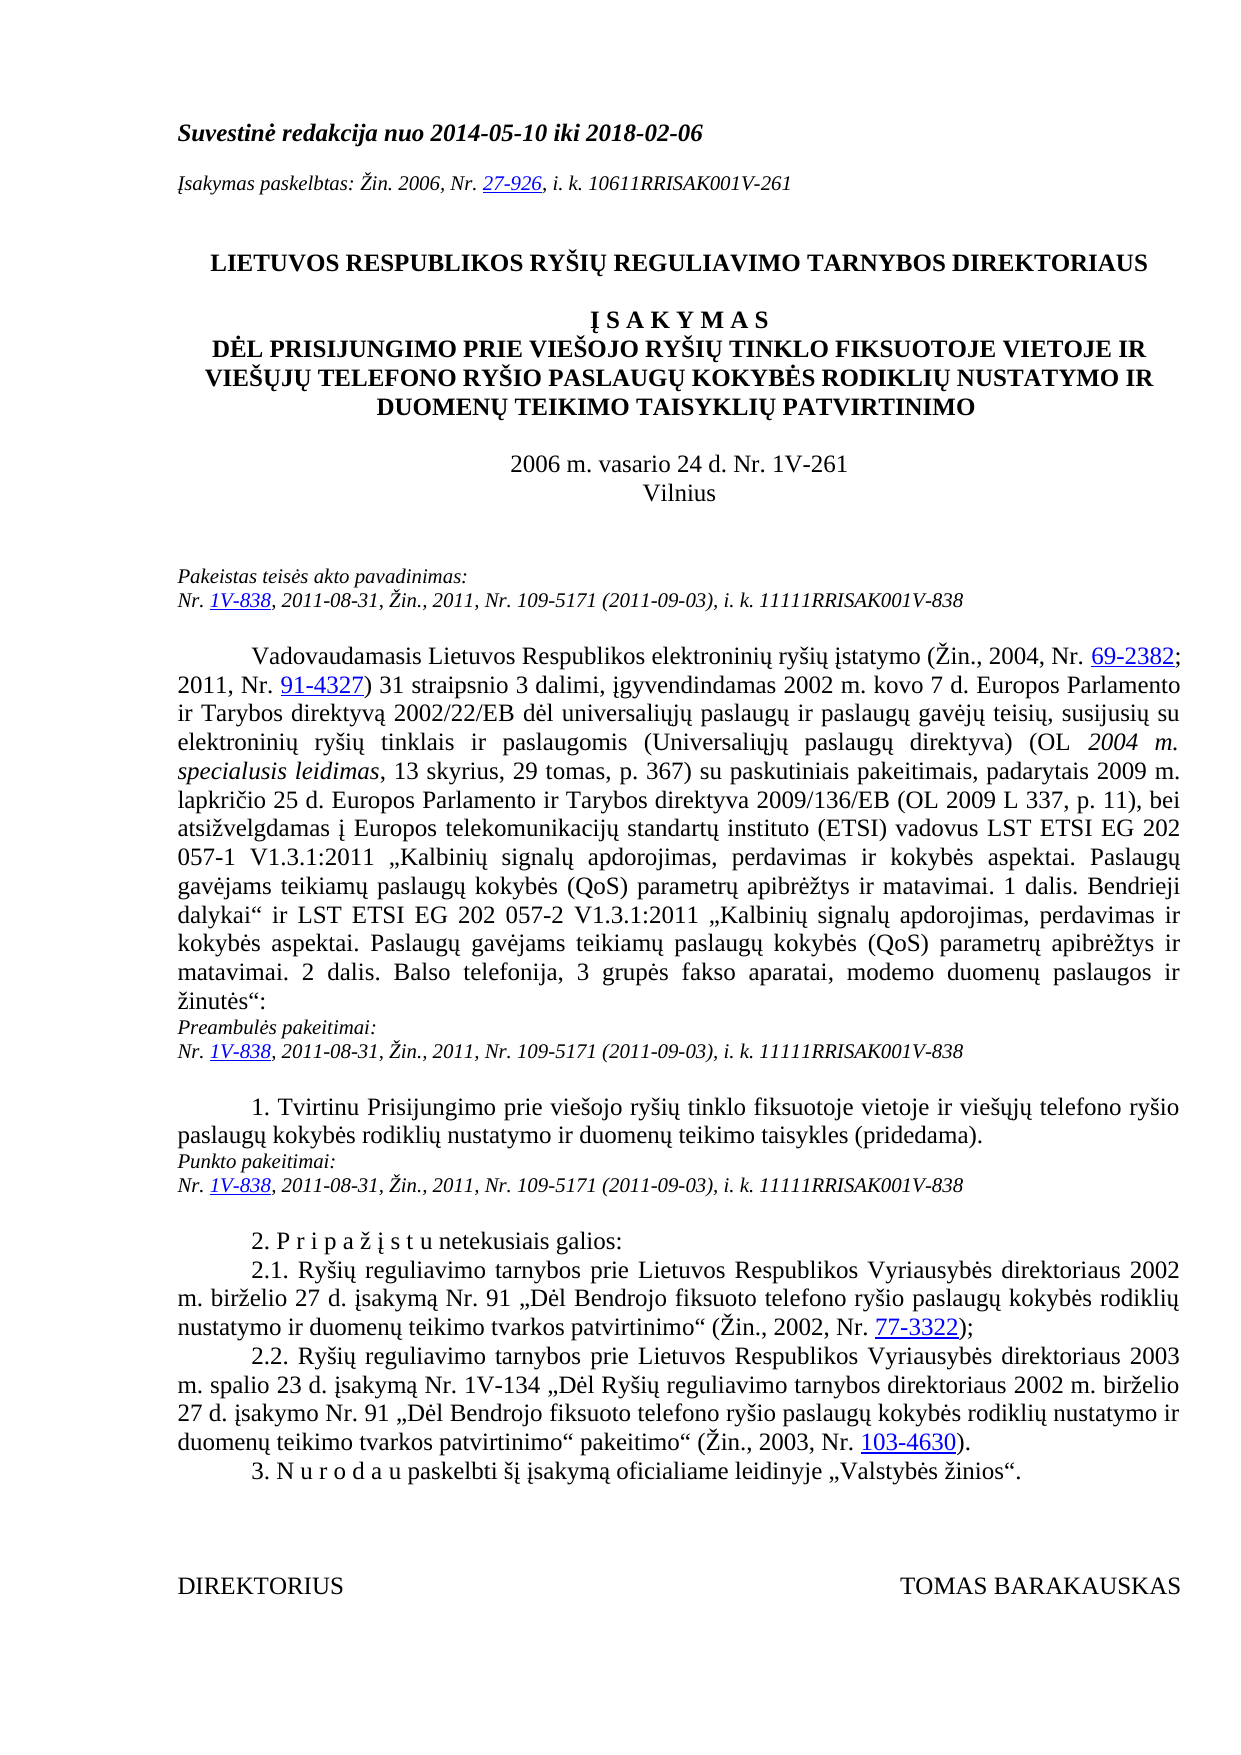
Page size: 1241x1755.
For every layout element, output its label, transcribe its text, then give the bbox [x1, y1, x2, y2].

text 2.2. Ryšių reguliavimo tarnybos prie Lietuvos Respublikos Vyriausybės direktoriaus 2003 m. spalio 23 d. įsakymą Nr. 1V-134 „Dėl Ryšių reguliavimo tarnybos direktoriaus 2002 m. birželio 27 d. įsakymo Nr. 91 „Dėl Bendrojo fiksuoto telefono ryšio paslaugų kokybės rodiklių nustatymo ir duomenų teikimo tvarkos patvirtinimo“ pakeitimo“ (Žin., 2003, Nr. 103-4630). [177, 1341, 1181, 1456]
text Nr. 1V-838, 2011-08-31, Žin., 2011, Nr. 109-5171 (2011-09-03), i. k. 11111RRISAK001V-838 [177, 588, 1181, 612]
text Preambulės pakeitimai: [177, 1015, 1181, 1039]
text Punkto pakeitimai: [177, 1149, 1181, 1173]
text Į S A K Y M A S [177, 305, 1181, 334]
text Nr. 1V-838, 2011-08-31, Žin., 2011, Nr. 109-5171 (2011-09-03), i. k. 11111RRISAK001V-838 [177, 1039, 1181, 1063]
text DIREKTORIUS TOMAS BARAKAUSKAS [177, 1571, 1181, 1600]
text 3. Nurodau paskelbti šį įsakymą oficialiame leidinyje „Valstybės žinios“. [177, 1456, 1181, 1485]
text Suvestinė redakcija nuo 2014-05-10 iki 2018-02-06 [177, 118, 1181, 147]
text DĖL PRISIJUNGIMO PRIE VIEŠOJO RYŠIŲ TINKLO FIKSUOTOJE VIETOJE IR VIEŠŲJŲ TELEFONO RYŠIO PASLAUGŲ KOKYBĖS RODIKLIŲ NUSTATYMO IR DUOMENŲ TEIKIMO TAISYKLIŲ PATVIRTINIMO [177, 334, 1181, 420]
text Vilnius [177, 478, 1181, 507]
text LIETUVOS RESPUBLIKOS RYŠIŲ REGULIAVIMO TARNYBOS DIREKTORIAUS [177, 248, 1181, 277]
text 2006 m. vasario 24 d. Nr. 1V-261 [177, 449, 1181, 478]
text Vadovaudamasis Lietuvos Respublikos elektroninių ryšių įstatymo (Žin., 2004, Nr. 69-2382; 2011, Nr. 91-4327) 31 straipsnio 3 dalimi, įgyvendindamas 2002 m. kovo 7 d. Europos Parlamento ir Tarybos direktyvą 2002/22/EB dėl universaliųjų paslaugų ir paslaugų gavėjų teisių, susijusių su elektroninių ryšių tinklais ir paslaugomis (Universaliųjų paslaugų direktyva) (OL 2004 m. specialusis leidimas, 13 skyrius, 29 tomas, p. 367) su paskutiniais pakeitimais, padarytais 2009 m. lapkričio 25 d. Europos Parlamento ir Tarybos direktyva 2009/136/EB (OL 2009 L 337, p. 11), bei atsižvelgdamas į Europos telekomunikacijų standartų instituto (ETSI) vadovus LST ETSI EG 202 057-1 V1.3.1:2011 „Kalbinių signalų apdorojimas, perdavimas ir kokybės aspektai. Paslaugų gavėjams teikiamų paslaugų kokybės (QoS) parametrų apibrėžtys ir matavimai. 1 dalis. Bendrieji dalykai“ ir LST ETSI EG 202 057-2 V1.3.1:2011 „Kalbinių signalų apdorojimas, perdavimas ir kokybės aspektai. Paslaugų gavėjams teikiamų paslaugų kokybės (QoS) parametrų apibrėžtys ir matavimai. 2 dalis. Balso telefonija, 3 grupės fakso aparatai, modemo duomenų paslaugos ir žinutės“: [177, 641, 1181, 1015]
text Nr. 1V-838, 2011-08-31, Žin., 2011, Nr. 109-5171 (2011-09-03), i. k. 11111RRISAK001V-838 [177, 1173, 1181, 1197]
text Įsakymas paskelbtas: Žin. 2006, Nr. 27-926, i. k. 10611RRISAK001V-261 [177, 171, 1181, 195]
text Pakeistas teisės akto pavadinimas: [177, 564, 1181, 588]
text 2. Pripažįstu netekusiais galios: [177, 1226, 1181, 1255]
text 2.1. Ryšių reguliavimo tarnybos prie Lietuvos Respublikos Vyriausybės direktoriaus 2002 m. birželio 27 d. įsakymą Nr. 91 „Dėl Bendrojo fiksuoto telefono ryšio paslaugų kokybės rodiklių nustatymo ir duomenų teikimo tvarkos patvirtinimo“ (Žin., 2002, Nr. 77-3322); [177, 1255, 1181, 1341]
text 1. Tvirtinu Prisijungimo prie viešojo ryšių tinklo fiksuotoje vietoje ir viešųjų telefono ryšio paslaugų kokybės rodiklių nustatymo ir duomenų teikimo taisykles (pridedama). [177, 1092, 1181, 1149]
